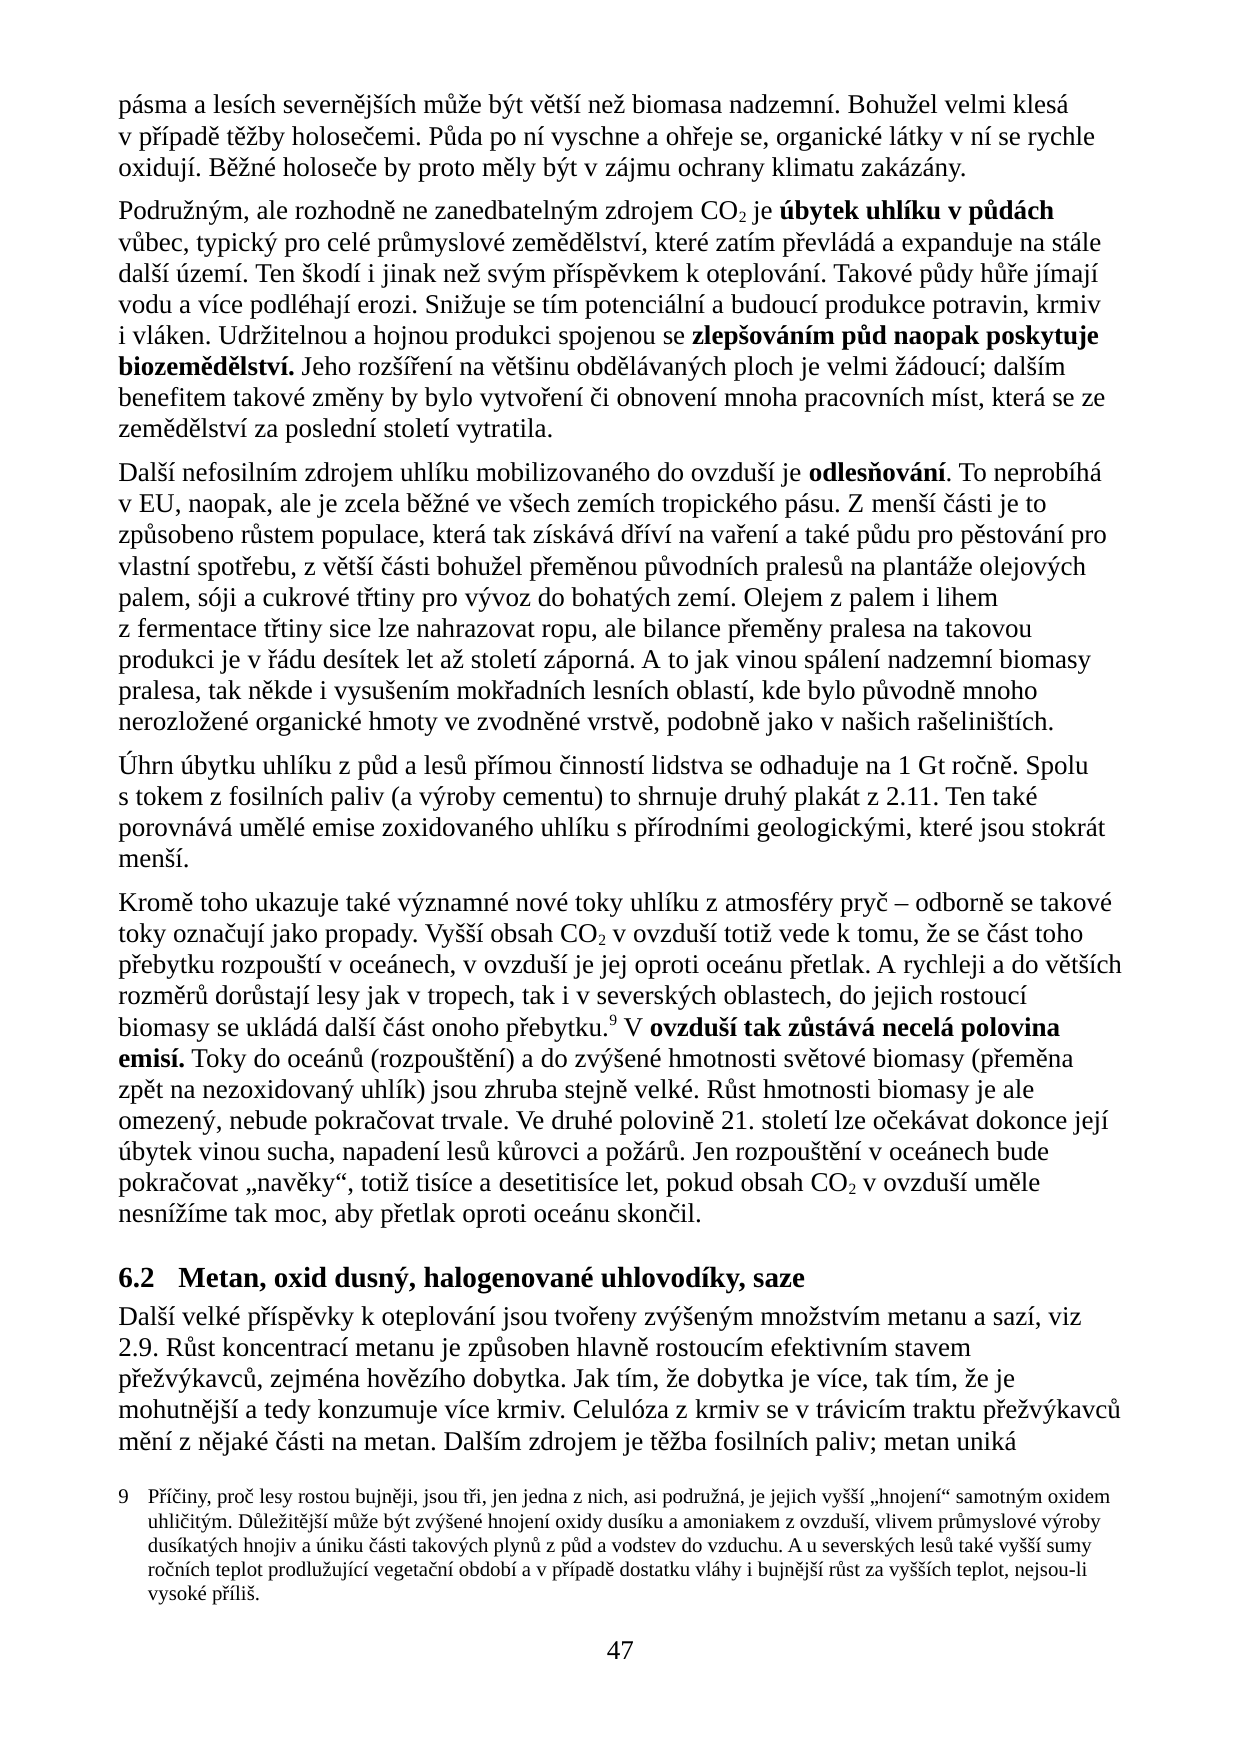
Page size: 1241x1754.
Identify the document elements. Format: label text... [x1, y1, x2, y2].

text Další velké příspěvky k oteplování jsou tvořeny zvýšeným množstvím metanu a sazí, viz Obrázek 2.9. Růst koncentrací metanu je způsoben hlavně rostoucím efektivním stavem přežvýkavců, zejména hovězího dobytka. Jak tím, že dobytka je více, tak tím, že je mohutnější a tedy konzumuje více krmiv. Celulóza z krmiv se v trávicím traktu přežvýkavců mění z nějaké části na metan. Dalším zdrojem je těžba fosilních paliv; metan uniká z uhelných dolů i z ropných vrtů, a také z netěsností vrtů jímajících přímo metan (zemní plyn) a z následných rozvodů až ke spotřebičům zemního plynu. Jakýkoliv rozvoj infrastruktury pro zemní plyn znamená zpravidla nárůst úniků. Přitom už takový únik, který by činil jediné procento toho, co se nakonec (užitečně) spálí, je významný. Molekula metanu má totiž řádově větší oteplující účinek než molekula oxidu uhličitého. Reálné úniky bývají spíše několik procent, čímž může být nakonec metan, pokud jde o získanou energii, dokonce horší než uhlí, poměřováno příspěvkem k oteplování. [118, 1300, 1122, 1456]
text Kromě toho ukazuje také významné nové toky uhlíku z atmosféry pryč – odborně se takové toky označují jako propady. Vyšší obsah CO2 v ovzduší totiž vede k tomu, že se část toho přebytku rozpouští v oceánech, v ovzduší je jej oproti oceánu přetlak. A rychleji a do větších rozměrů dorůstají lesy jak v tropech, tak i v severských oblastech, do jejich rostoucí biomasy se ukládá další část onoho přebytku. V ovzduší tak zůstává necelá polovina emisí. Toky do oceánů (rozpouštění) a do zvýšené hmotnosti světové biomasy (přeměna zpět na nezoxidovaný uhlík) jsou zhruba stejně velké. Růst hmotnosti biomasy je ale omezený, nebude pokračovat trvale. Ve druhé polovině 21. století lze očekávat dokonce její úbytek vinou sucha, napadení lesů kůrovci a požárů. Jen rozpouštění v oceánech bude pokračovat „navěky“, totiž tisíce a desetitisíce let, pokud obsah CO2 v ovzduší uměle nesnížíme tak moc, aby přetlak oproti oceánu skončil. [118, 886, 1122, 1229]
text Úhrn úbytku uhlíku z půd a lesů přímou činností lidstva se odhaduje na 1 Gt ročně. Spolu s tokem z fosilních paliv (a výroby cementu) to shrnuje druhý plakát z Obrázek 2.11. Ten také porovnává umělé emise zoxidovaného uhlíku s přírodními geologickými, které jsou stokrát menší. [118, 749, 1122, 873]
text Další nefosilním zdrojem uhlíku mobilizovaného do ovzduší je odlesňování. To neprobíhá v EU, naopak, ale je zcela běžné ve všech zemích tropického pásu. Z menší části je to způsobeno růstem populace, která tak získává dříví na vaření a také půdu pro pěstování pro vlastní spotřebu, z větší části bohužel přeměnou původních pralesů na plantáže olejových palem, sóji a cukrové třtiny pro vývoz do bohatých zemí. Olejem z palem i lihem z fermentace třtiny sice lze nahrazovat ropu, ale bilance přeměny pralesa na takovou produkci je v řádu desítek let až století záporná. A to jak vinou spálení nadzemní biomasy pralesa, tak někde i vysušením mokřadních lesních oblastí, kde bylo původně mnoho nerozložené organické hmoty ve zvodněné vrstvě, podobně jako v našich rašeliništích. [118, 456, 1122, 736]
text Podružným, ale rozhodně ne zanedbatelným zdrojem CO2 je úbytek uhlíku v půdách vůbec, typický pro celé průmyslové zemědělství, které zatím převládá a expanduje na stále další území. Ten škodí i jinak než svým příspěvkem k oteplování. Takové půdy hůře jímají vodu a více podléhají erozi. Snižuje se tím potenciální a budoucí produkce potravin, krmiv i vláken. Udržitelnou a hojnou produkci spojenou se zlepšováním půd naopak poskytuje biozemědělství. Jeho rozšíření na většinu obdělávaných ploch je velmi žádoucí; dalším benefitem takové změny by bylo vytvoření či obnovení mnoha pracovních míst, která se ze zemědělství za poslední století vytratila. [118, 194, 1122, 444]
subtitle Metan, oxid dusný, halogenované uhlovodíky, saze [118, 1260, 1122, 1293]
text pásma a lesích severnějších může být větší než biomasa nadzemní. Bohužel velmi klesá v případě těžby holosečemi. Půda po ní vyschne a ohřeje se, organické látky v ní se rychle oxidují. Běžné holoseče by proto měly být v zájmu ochrany klimatu zakázány. [118, 88, 1122, 182]
text Příčiny, proč lesy rostou bujněji, jsou tři, jen jedna z nich, asi podružná, je jejich vyšší „hnojení“ samotným oxidem uhličitým. Důležitější může být zvýšené hnojení oxidy dusíku a amoniakem z ovzduší, vlivem průmyslové výroby dusíkatých hnojiv a úniku části takových plynů z půd a vodstev do vzduchu. A u severských lesů také vyšší sumy ročních teplot prodlužující vegetační období a v případě dostatku vláhy i bujnější růst za vyšších teplot, nejsou-li vysoké příliš. [118, 1484, 1122, 1605]
